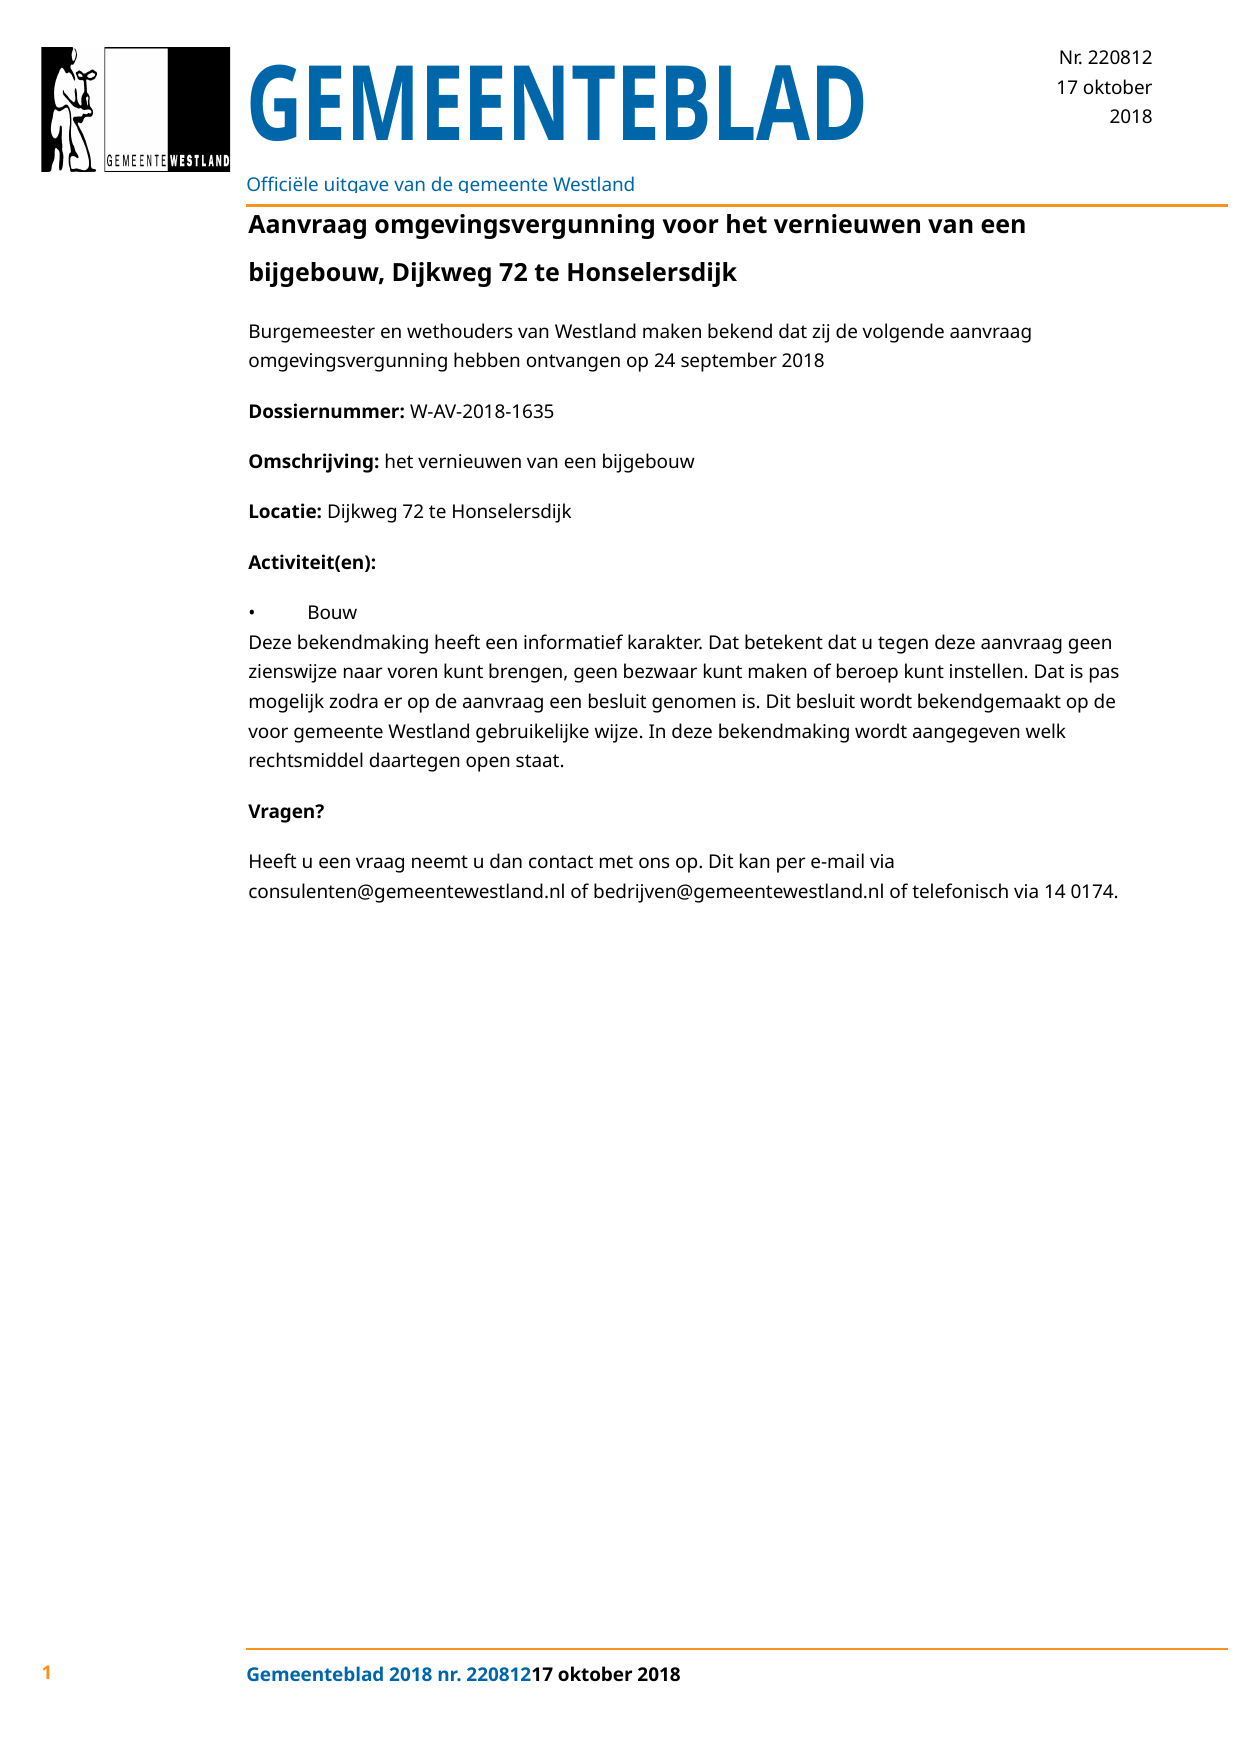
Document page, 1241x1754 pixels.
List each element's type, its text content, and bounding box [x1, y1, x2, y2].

picture [41, 47, 231, 172]
text Dossiernummer: W-AV-2018-1635 [248, 398, 1152, 424]
text Activiteit(en): [248, 549, 1152, 575]
text Vragen? [248, 798, 1152, 824]
text Aanvraag omgevingsvergunning voor het vernieuwen van een bijgebouw, Dijkweg 72 te Honselersdijk [248, 207, 1152, 288]
text Omschrijving: het vernieuwen van een bijgebouw [248, 448, 1152, 474]
text Locatie: Dijkweg 72 te Honselersdijk [248, 499, 1152, 524]
text Burgemeester en wethouders van Westland maken bekend dat zij de volgende aanvraag omgevingsvergunning hebben ontvangen op 24 september 2018 [248, 318, 1152, 373]
list Bouw [248, 599, 1152, 625]
text Deze bekendmaking heeft een informatief karakter. Dat betekent dat u tegen deze aanvraag geen zienswijze naar voren kunt brengen, geen bezwaar kunt maken of beroep kunt instellen. Dat is pas mogelijk zodra er op de aanvraag een besluit genomen is. Dit besluit wordt bekendgemaakt op de voor gemeente Westland gebruikelijke wijze. In deze bekendmaking wordt aangegeven welk rechtsmiddel daartegen open staat. [248, 629, 1152, 773]
text Heeft u een vraag neemt u dan contact met ons op. Dit kan per e-mail via consulenten@gemeentewestland.nl of bedrijven@gemeentewestland.nl of telefonisch via 14 0174. [248, 848, 1152, 904]
